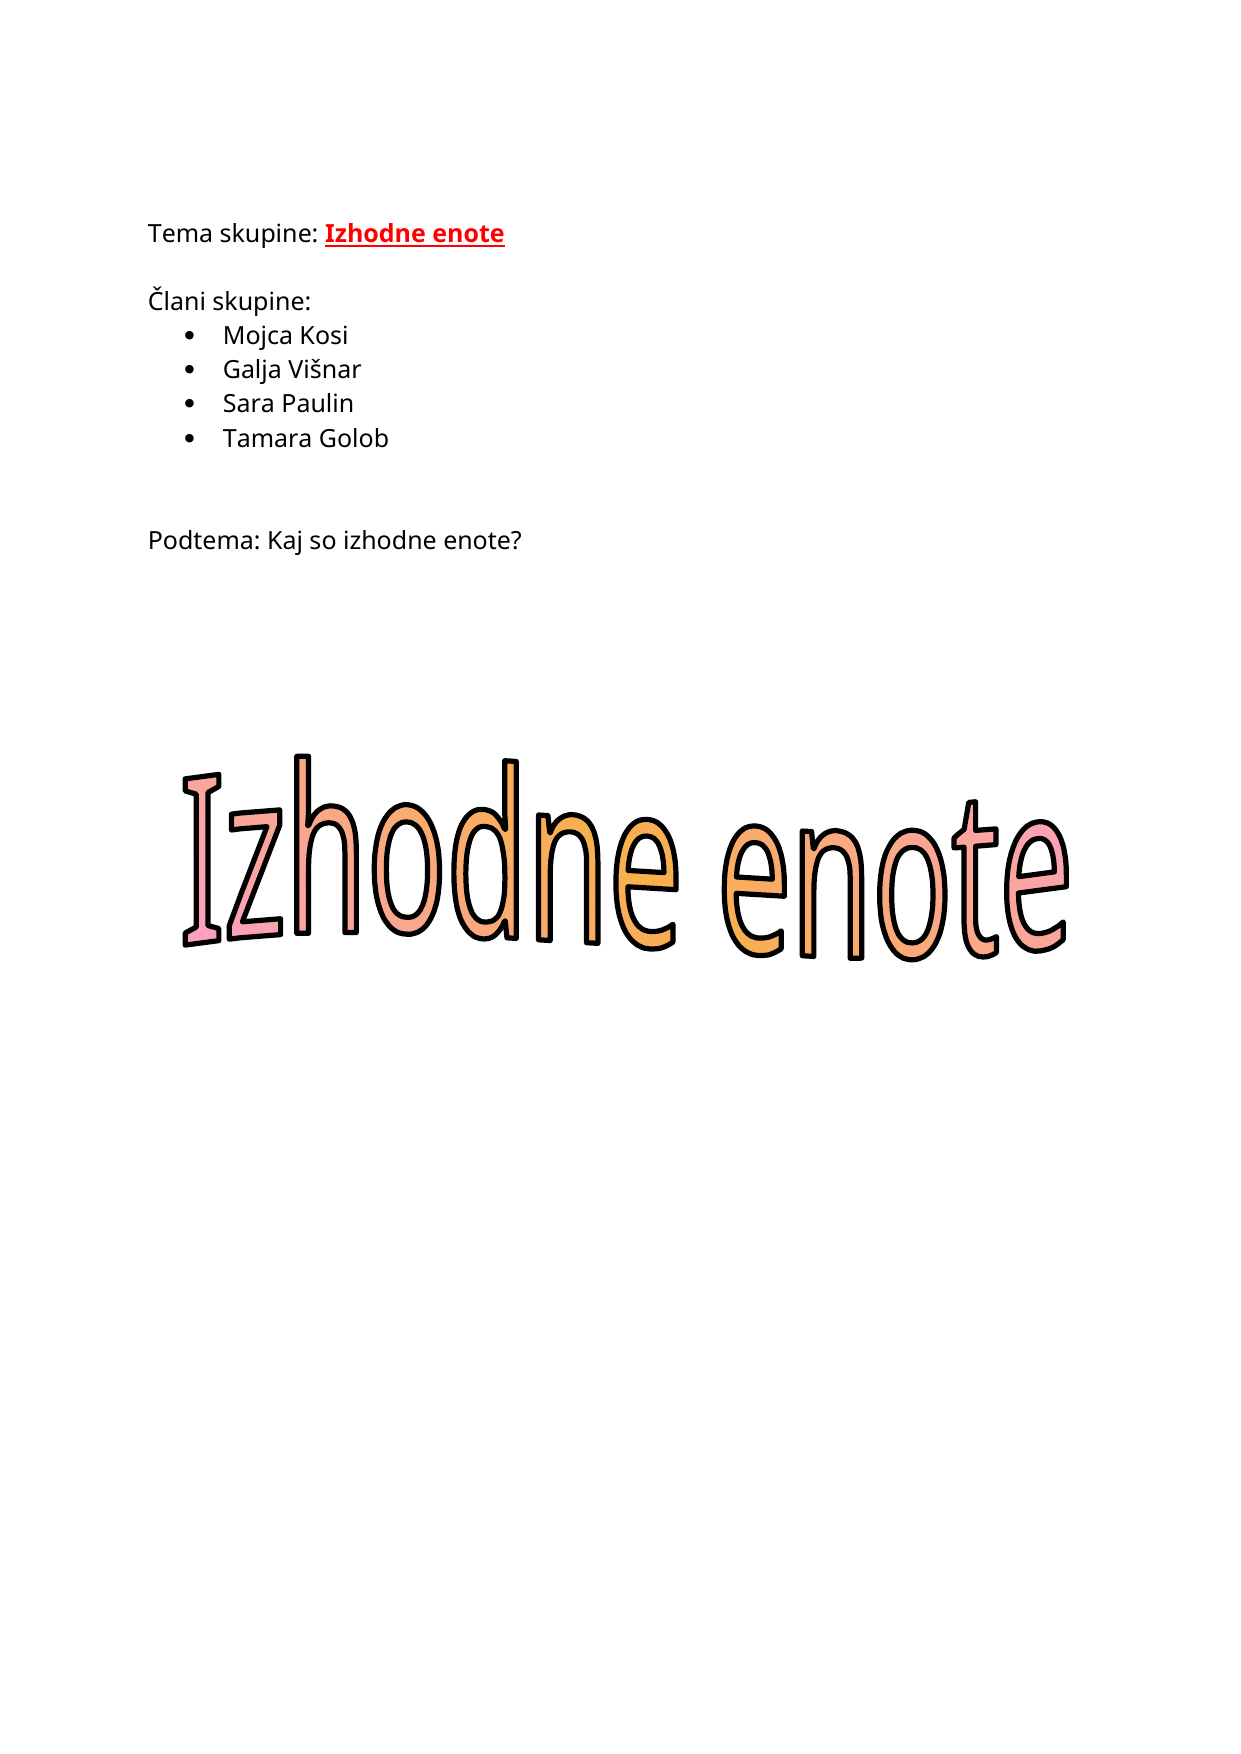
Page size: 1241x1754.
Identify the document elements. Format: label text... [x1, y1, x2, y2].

text Podtema: Kaj so izhodne enote? [148, 522, 1092, 556]
list Galja Višnar [185, 352, 1092, 386]
text Člani skupine: [148, 284, 1092, 318]
list Mojca Kosi [185, 318, 1092, 352]
list Tamara Golob [185, 420, 1092, 454]
list Sara Paulin [185, 386, 1092, 420]
text Tema skupine: Izhodne enote [148, 216, 1092, 250]
